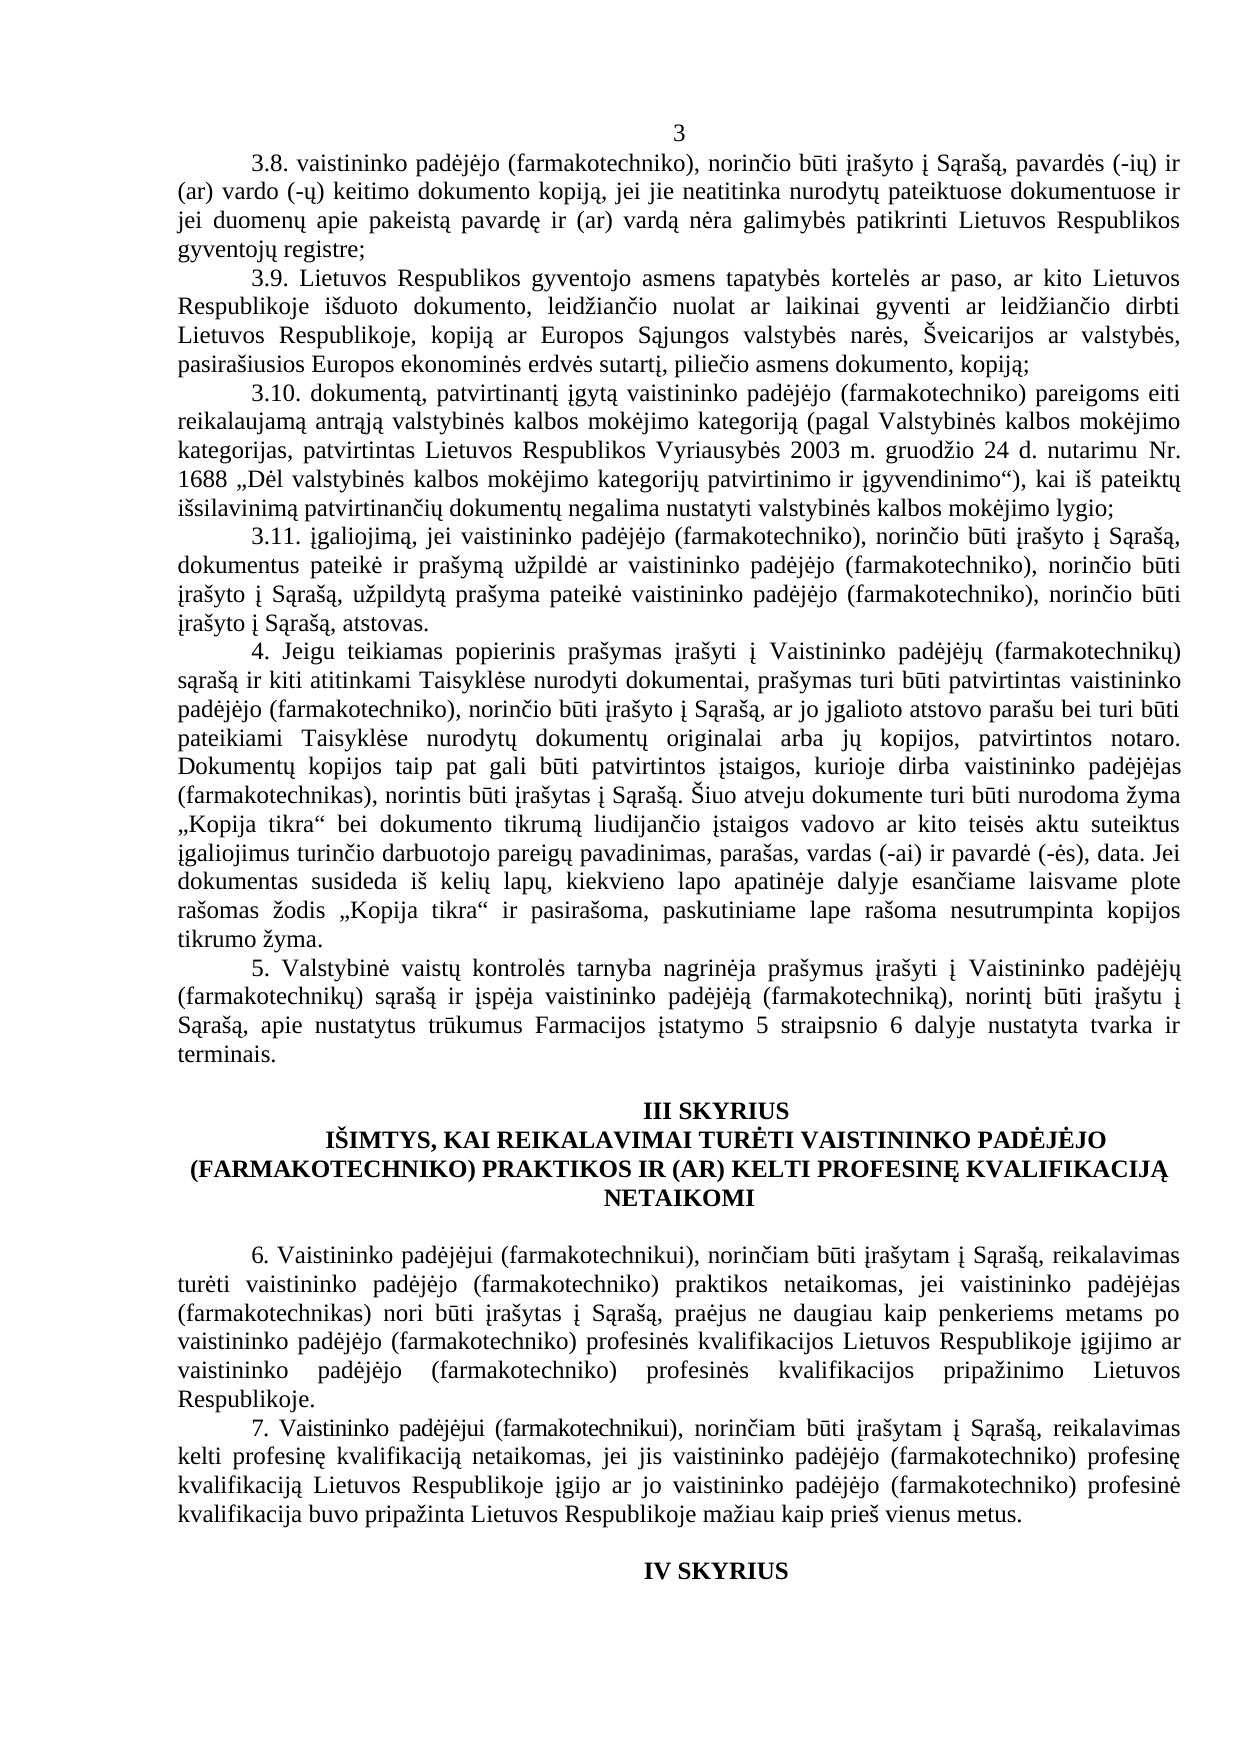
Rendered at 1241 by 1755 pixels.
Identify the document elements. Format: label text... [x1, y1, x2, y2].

text 4. Jeigu teikiamas popierinis prašymas įrašyti į Vaistininko padėjėjų (farmakotechnikų) sąrašą ir kiti atitinkami Taisyklėse nurodyti dokumentai, prašymas turi būti patvirtintas vaistininko padėjėjo (farmakotechniko), norinčio būti įrašyto į Sąrašą, ar jo jgalioto atstovo parašu bei turi būti pateikiami Taisyklėse nurodytų dokumentų originalai arba jų kopijos, patvirtintos notaro. Dokumentų kopijos taip pat gali būti patvirtintos įstaigos, kurioje dirba vaistininko padėjėjas (farmakotechnikas), norintis būti įrašytas į Sąrašą. Šiuo atveju dokumente turi būti nurodoma žyma „Kopija tikra“ bei dokumento tikrumą liudijančio įstaigos vadovo ar kito teisės aktu suteiktus įgaliojimus turinčio darbuotojo pareigų pavadinimas, parašas, vardas (-ai) ir pavardė (-ės), data. Jei dokumentas susideda iš kelių lapų, kiekvieno lapo apatinėje dalyje esančiame laisvame plote rašomas žodis „Kopija tikra“ ir pasirašoma, paskutiniame lape rašoma nesutrumpinta kopijos tikrumo žyma. [177, 636, 1181, 953]
text III SKYRIUS [177, 1096, 1181, 1125]
text 3.8. vaistininko padėjėjo (farmakotechniko), norinčio būti įrašyto į Sąrašą, pavardės (-ių) ir (ar) vardo (-ų) keitimo dokumento kopiją, jei jie neatitinka nurodytų pateiktuose dokumentuose ir jei duomenų apie pakeistą pavardę ir (ar) vardą nėra galimybės patikrinti Lietuvos Respublikos gyventojų registre; [177, 148, 1181, 263]
text 3.9. Lietuvos Respublikos gyventojo asmens tapatybės kortelės ar paso, ar kito Lietuvos Respublikoje išduoto dokumento, leidžiančio nuolat ar laikinai gyventi ar leidžiančio dirbti Lietuvos Respublikoje, kopiją ar Europos Sąjungos valstybės narės, Šveicarijos ar valstybės, pasirašiusios Europos ekonominės erdvės sutartį, piliečio asmens dokumento, kopiją; [177, 263, 1181, 378]
text 5. Valstybinė vaistų kontrolės tarnyba nagrinėja prašymus įrašyti į Vaistininko padėjėjų (farmakotechnikų) sąrašą ir įspėja vaistininko padėjėją (farmakotechniką), norintį būti įrašytu į Sąrašą, apie nustatytus trūkumus Farmacijos įstatymo 5 straipsnio 6 dalyje nustatyta tvarka ir terminais. [177, 953, 1181, 1068]
text 7. Vaistininko padėjėjui (farmakotechnikui), norinčiam būti įrašytam į Sąrašą, reikalavimas kelti profesinę kvalifikaciją netaikomas, jei jis vaistininko padėjėjo (farmakotechniko) profesinę kvalifikaciją Lietuvos Respublikoje įgijo ar jo vaistininko padėjėjo (farmakotechniko) profesinė kvalifikacija buvo pripažinta Lietuvos Respublikoje mažiau kaip prieš vienus metus. [177, 1413, 1181, 1528]
text IŠIMTYS, KAI REIKALAVIMAI TURĖTI VAISTININKO PADĖJĖJO (FARMAKOTECHNIKO) PRAKTIKOS IR (AR) KELTI PROFESINĘ KVALIFIKACIJĄ NETAIKOMI [177, 1125, 1181, 1211]
text 3.11. įgaliojimą, jei vaistininko padėjėjo (farmakotechniko), norinčio būti įrašyto į Sąrašą, dokumentus pateikė ir prašymą užpildė ar vaistininko padėjėjo (farmakotechniko), norinčio būti įrašyto į Sąrašą, užpildytą prašyma pateikė vaistininko padėjėjo (farmakotechniko), norinčio būti įrašyto į Sąrašą, atstovas. [177, 521, 1181, 636]
text 6. Vaistininko padėjėjui (farmakotechnikui), norinčiam būti įrašytam į Sąrašą, reikalavimas turėti vaistininko padėjėjo (farmakotechniko) praktikos netaikomas, jei vaistininko padėjėjas (farmakotechnikas) nori būti įrašytas į Sąrašą, praėjus ne daugiau kaip penkeriems metams po vaistininko padėjėjo (farmakotechniko) profesinės kvalifikacijos Lietuvos Respublikoje įgijimo ar vaistininko padėjėjo (farmakotechniko) profesinės kvalifikacijos pripažinimo Lietuvos Respublikoje. [177, 1240, 1181, 1413]
text 3.10. dokumentą, patvirtinantį įgytą vaistininko padėjėjo (farmakotechniko) pareigoms eiti reikalaujamą antrąją valstybinės kalbos mokėjimo kategoriją (pagal Valstybinės kalbos mokėjimo kategorijas, patvirtintas Lietuvos Respublikos Vyriausybės 2003 m. gruodžio 24 d. nutarimu Nr. 1688 „Dėl valstybinės kalbos mokėjimo kategorijų patvirtinimo ir įgyvendinimo“), kai iš pateiktų išsilavinimą patvirtinančių dokumentų negalima nustatyti valstybinės kalbos mokėjimo lygio; [177, 378, 1181, 521]
text IV SKYRIUS [177, 1556, 1181, 1585]
